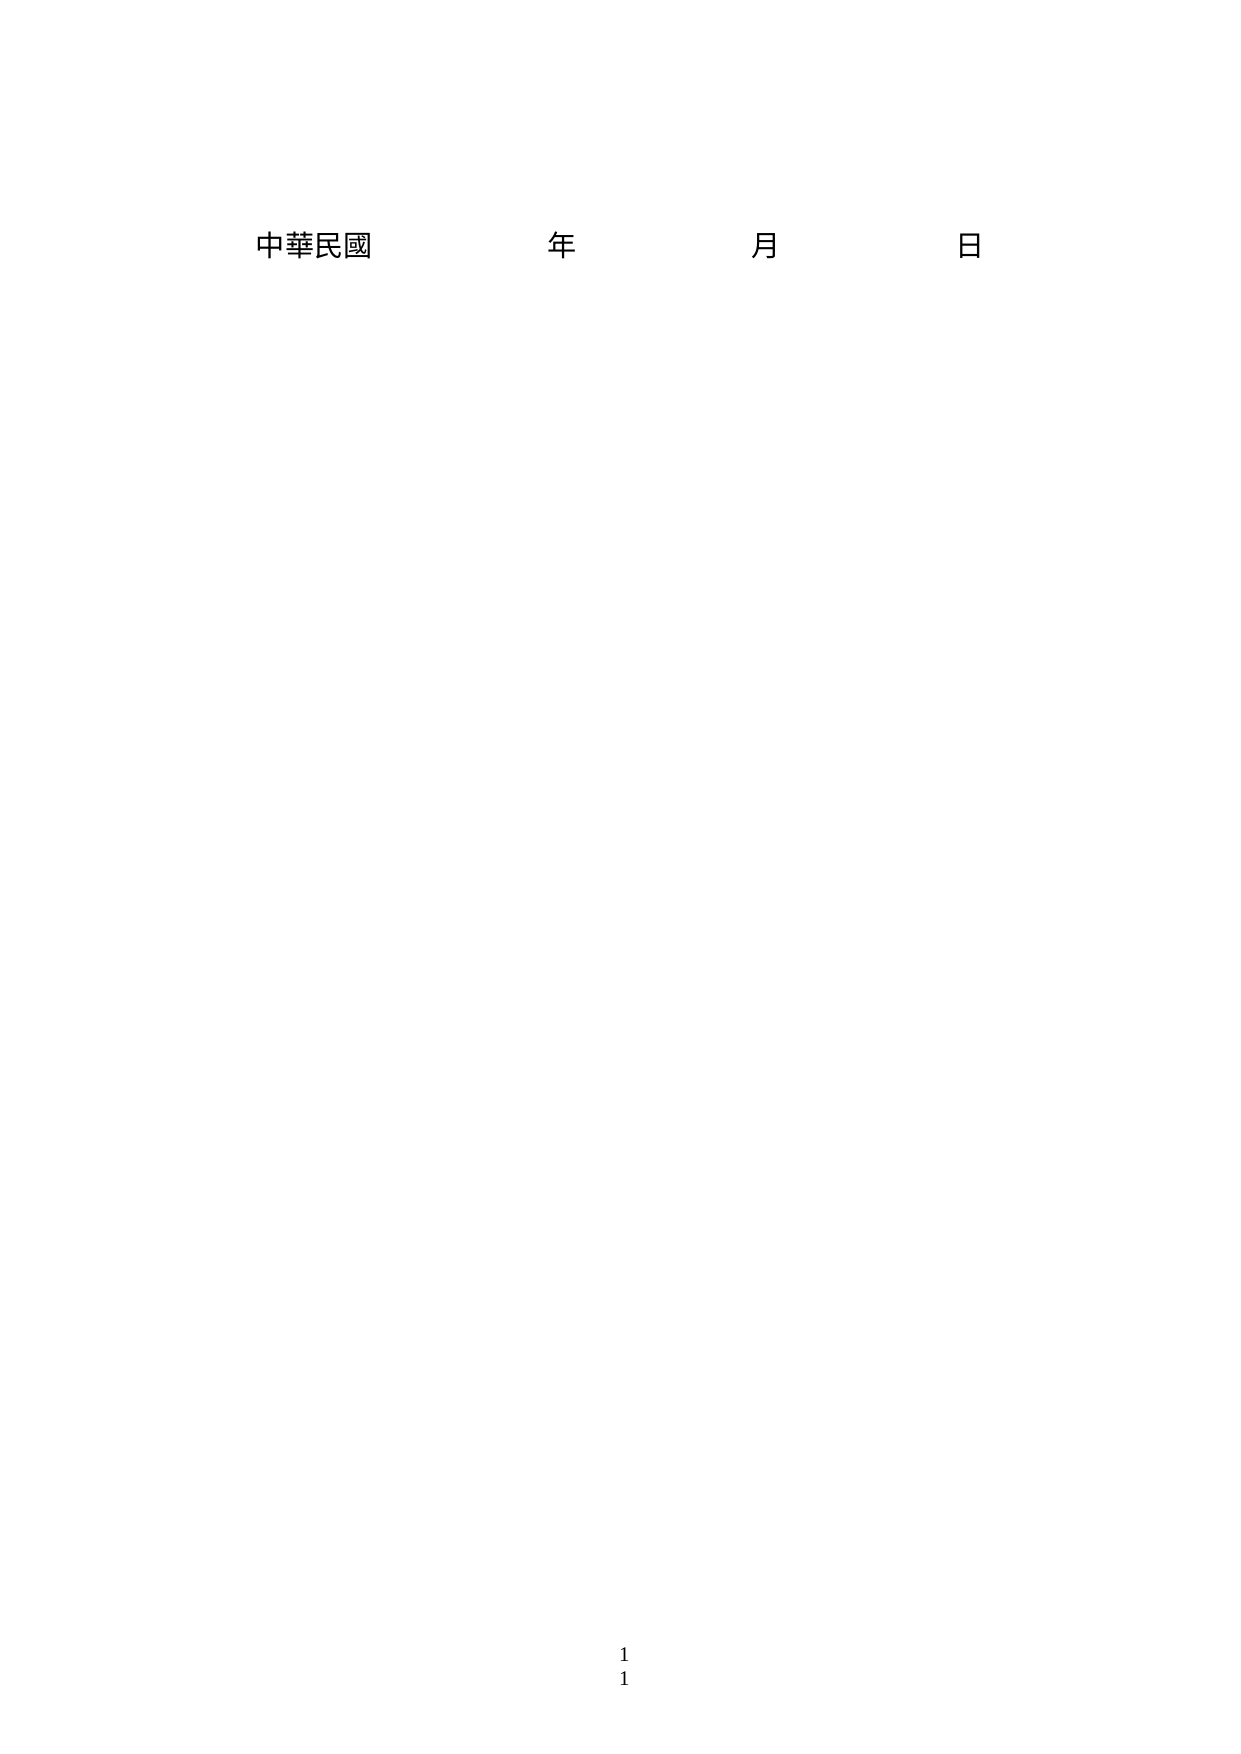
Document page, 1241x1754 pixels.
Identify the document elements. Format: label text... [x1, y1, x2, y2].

text 中華民國 年 月 日 [106, 202, 1134, 264]
